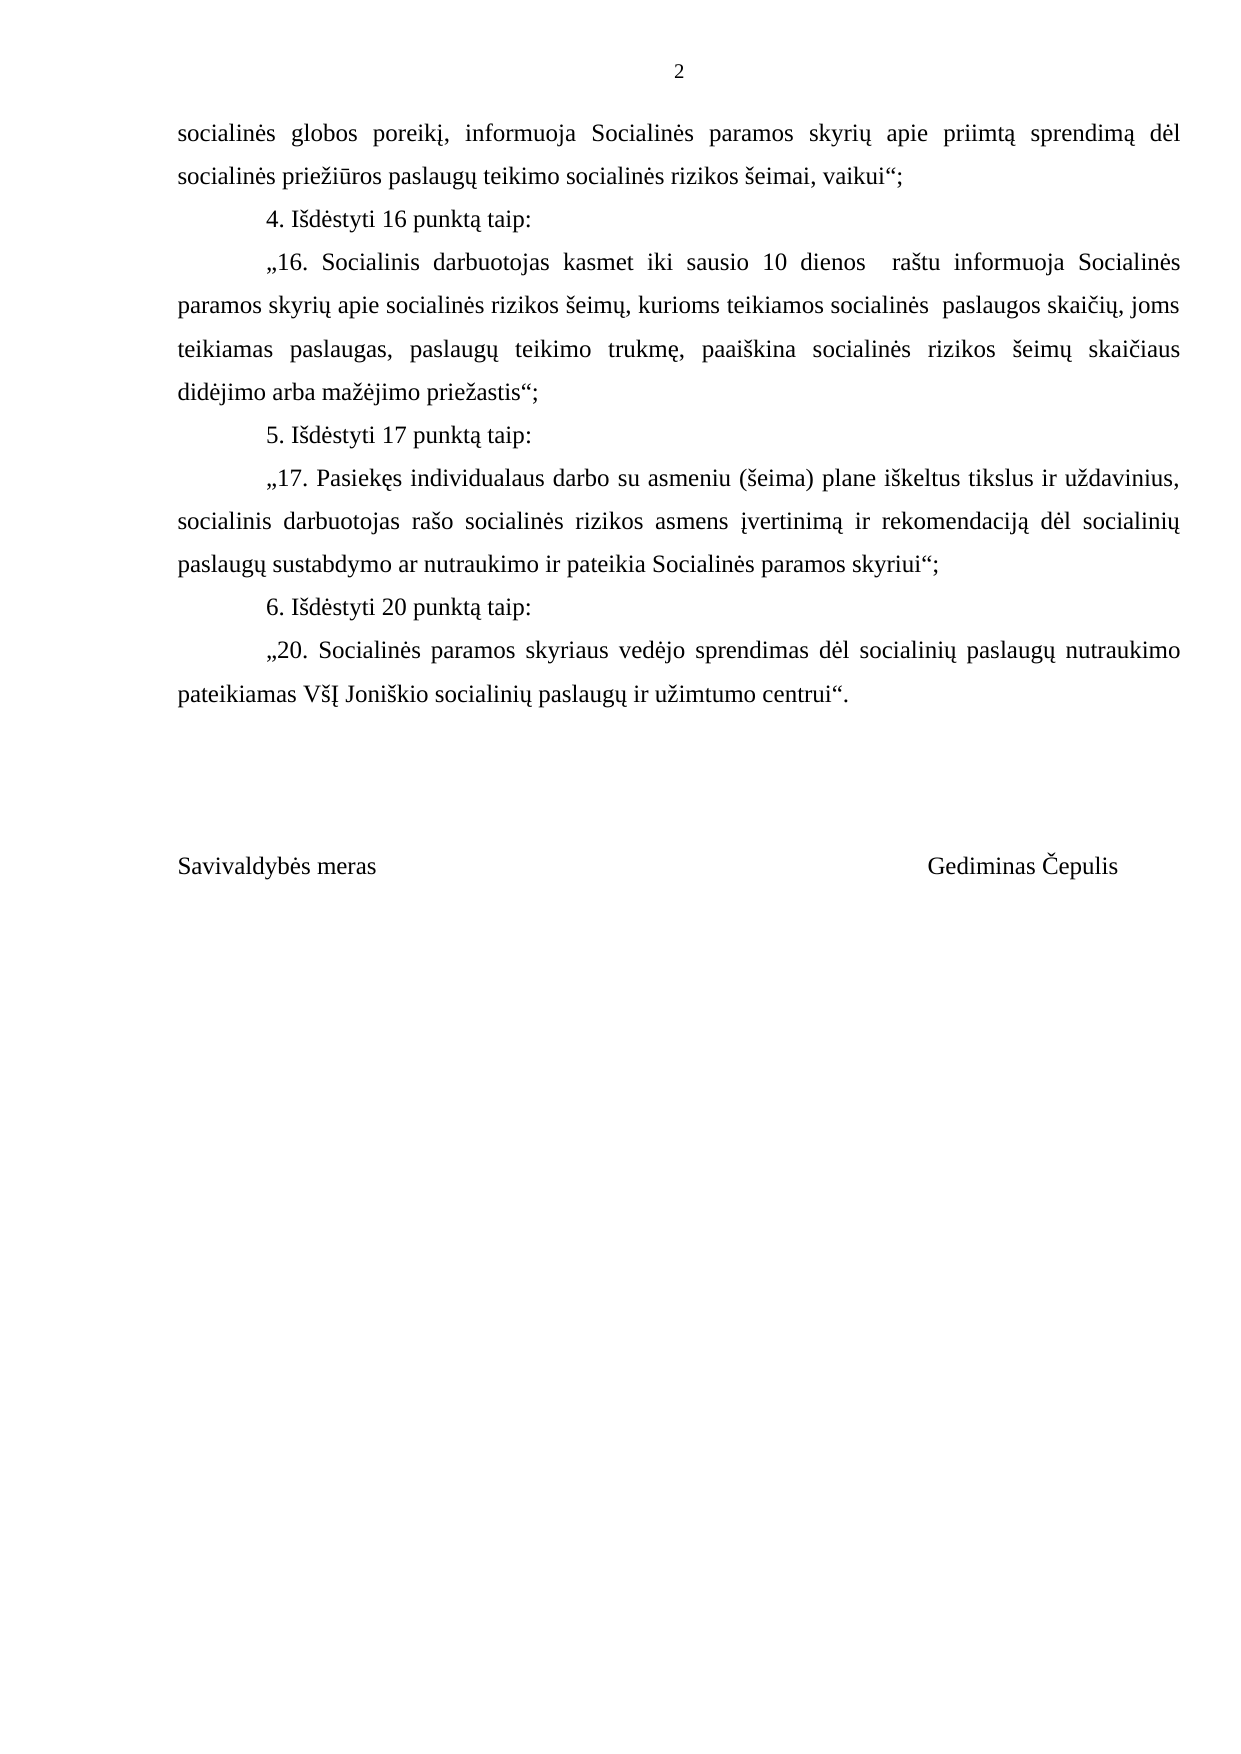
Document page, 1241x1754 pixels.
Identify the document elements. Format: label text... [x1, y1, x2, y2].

text Savivaldybės meras Gediminas Čepulis [177, 851, 1181, 880]
text 6. Išdėstyti 20 punktą taip: [177, 592, 1181, 621]
text 5. Išdėstyti 17 punktą taip: [177, 420, 1181, 449]
text 4. Išdėstyti 16 punktą taip: [177, 204, 1181, 233]
text „16. Socialinis darbuotojas kasmet iki sausio 10 dienos raštu informuoja Socialinės paramos skyrių apie socialinės rizikos šeimų, kurioms teikiamos socialinės paslaugos skaičių, joms teikiamas paslaugas, paslaugų teikimo trukmę, paaiškina socialinės rizikos šeimų skaičiaus didėjimo arba mažėjimo priežastis“; [177, 247, 1181, 406]
text „17. Pasiekęs individualaus darbo su asmeniu (šeima) plane iškeltus tikslus ir uždavinius, socialinis darbuotojas rašo socialinės rizikos asmens įvertinimą ir rekomendaciją dėl socialinių paslaugų sustabdymo ar nutraukimo ir pateikia Socialinės paramos skyriui“; [177, 463, 1181, 578]
text „20. Socialinės paramos skyriaus vedėjo sprendimas dėl socialinių paslaugų nutraukimo pateikiamas VšĮ Joniškio socialinių paslaugų ir užimtumo centrui“. [177, 636, 1181, 707]
text socialinės globos poreikį, informuoja Socialinės paramos skyrių apie priimtą sprendimą dėl socialinės priežiūros paslaugų teikimo socialinės rizikos šeimai, vaikui“; [177, 118, 1181, 190]
